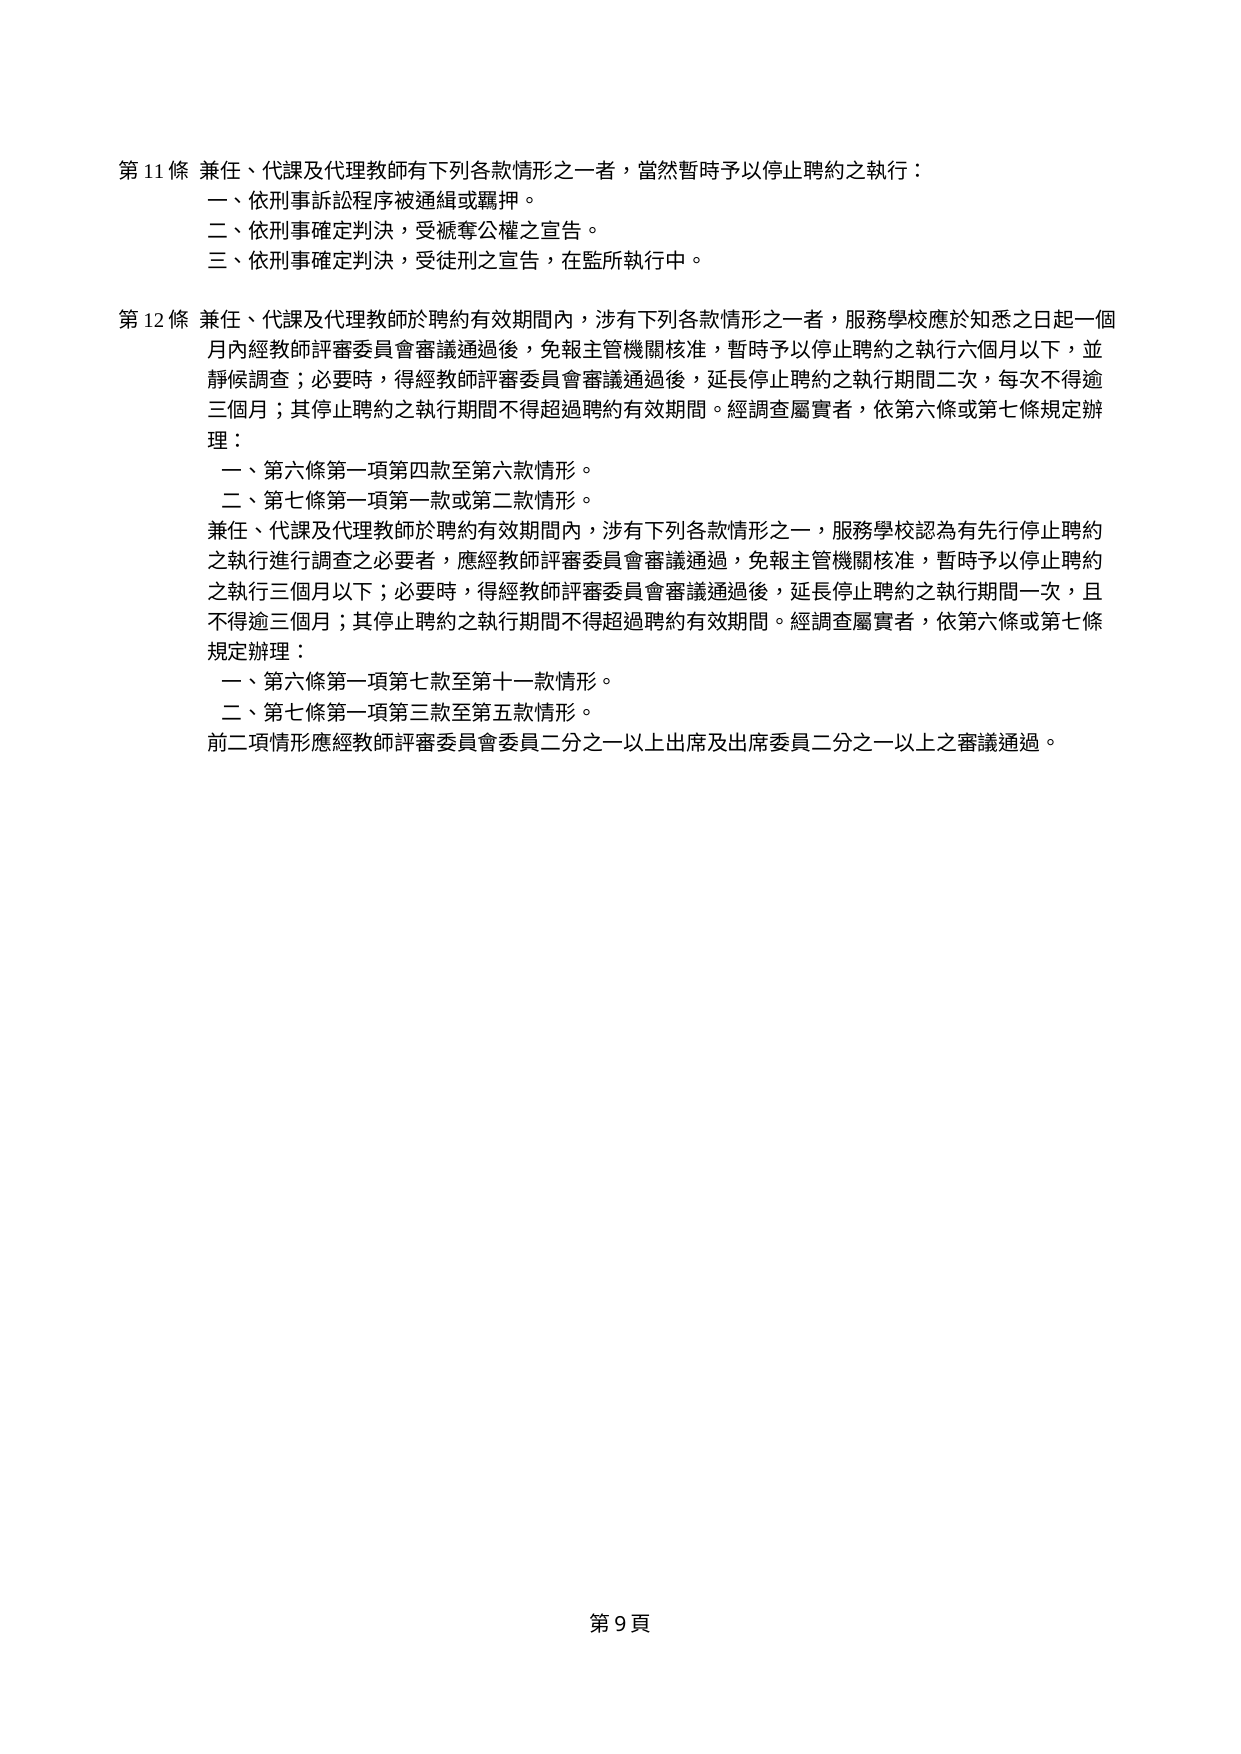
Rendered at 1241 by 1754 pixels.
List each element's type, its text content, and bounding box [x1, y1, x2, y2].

text 一、第六條第一項第四款至第六款情形。 [207, 454, 1122, 484]
text 二、第七條第一項第一款或第二款情形。 [207, 484, 1122, 514]
text 三、依刑事確定判決，受徒刑之宣告，在監所執行中。 [207, 244, 1122, 275]
text 一、依刑事訴訟程序被通緝或羈押。 [207, 184, 1122, 214]
text 兼任、代課及代理教師於聘約有效期間內，涉有下列各款情形之一，服務學校認為有先行停止聘約之執行進行調查之必要者，應經教師評審委員會審議通過，免報主管機關核准，暫時予以停止聘約之執行三個月以下；必要時，得經教師評審委員會審議通過後，延長停止聘約之執行期間一次，且不得逾三個月；其停止聘約之執行期間不得超過聘約有效期間。經調查屬實者，依第六條或第七條規定辦理： [207, 514, 1122, 666]
text 二、第七條第一項第三款至第五款情形。 [207, 696, 1122, 726]
text 一、第六條第一項第七款至第十一款情形。 [207, 666, 1122, 696]
text 第11條 兼任、代課及代理教師有下列各款情形之一者，當然暫時予以停止聘約之執行： [118, 154, 1122, 184]
text 前二項情形應經教師評審委員會委員二分之一以上出席及出席委員二分之一以上之審議通過。 [207, 726, 1122, 756]
text 第12條 兼任、代課及代理教師於聘約有效期間內，涉有下列各款情形之一者，服務學校應於知悉之日起一個月內經教師評審委員會審議通過後，免報主管機關核准，暫時予以停止聘約之執行六個月以下，並靜候調查；必要時，得經教師評審委員會審議通過後，延長停止聘約之執行期間二次，每次不得逾三個月；其停止聘約之執行期間不得超過聘約有效期間。經調查屬實者，依第六條或第七條規定辦理： [118, 303, 1122, 454]
text 二、依刑事確定判決，受褫奪公權之宣告。 [207, 214, 1122, 244]
